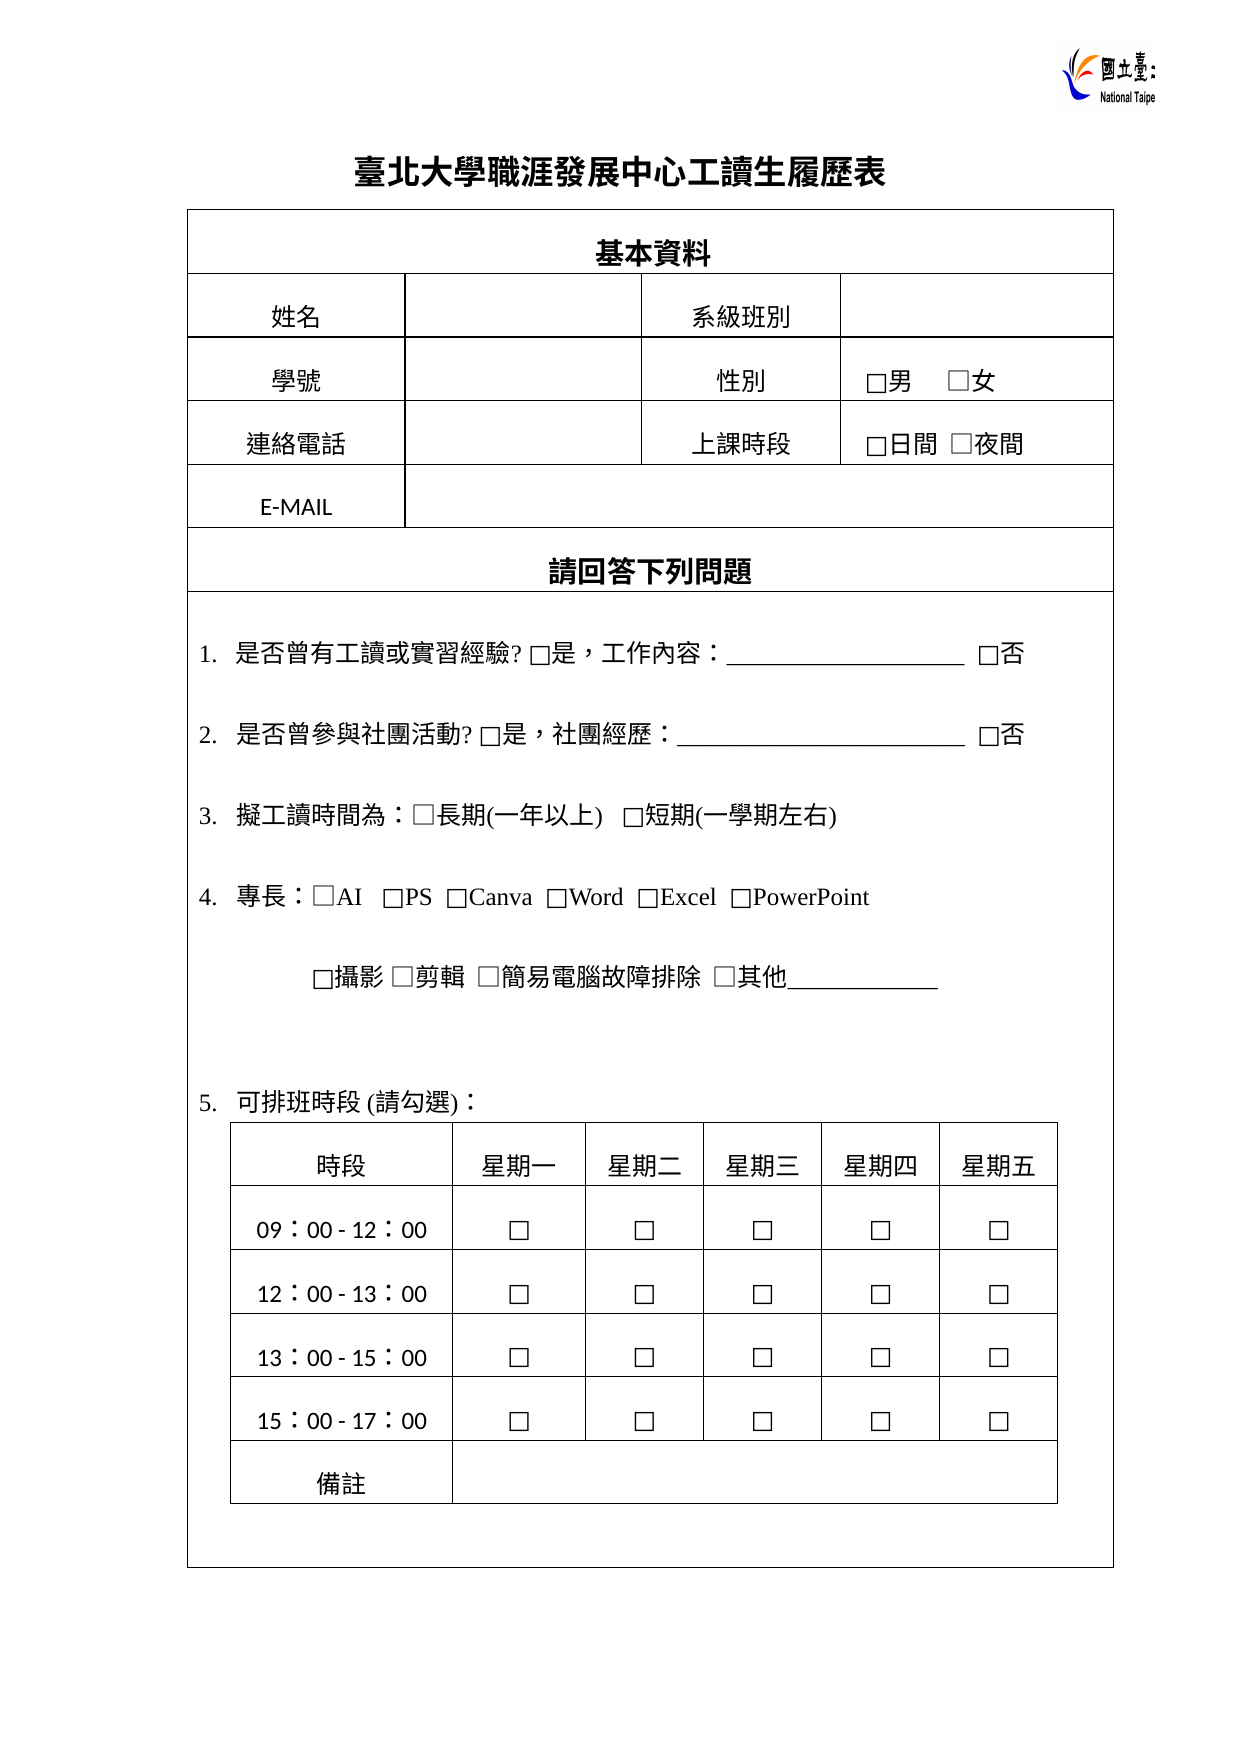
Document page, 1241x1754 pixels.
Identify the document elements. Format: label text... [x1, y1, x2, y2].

table_header 星期四 [822, 1123, 939, 1185]
table_cell 13：00 - 15：00 [231, 1314, 452, 1376]
table_header 星期一 [453, 1123, 585, 1185]
table_cell □ [822, 1250, 939, 1312]
table_header 基本資料 [188, 210, 1113, 273]
table_cell □ [453, 1377, 585, 1439]
table_cell [841, 274, 1113, 336]
table_cell 學號 [188, 338, 404, 400]
table_cell □ [453, 1250, 585, 1312]
table_cell □ [704, 1314, 821, 1376]
table_cell □ [822, 1186, 939, 1249]
table_cell □ [453, 1186, 585, 1249]
table_cell □ [822, 1377, 939, 1439]
table_cell □ [940, 1186, 1057, 1249]
table_cell □ [453, 1314, 585, 1376]
table_cell [406, 338, 641, 400]
table_cell E-MAIL [188, 465, 404, 527]
table_cell 連絡電話 [188, 401, 404, 463]
table_cell [406, 401, 641, 463]
table_cell [453, 1441, 1057, 1503]
table_cell □ [940, 1250, 1057, 1312]
table_cell [406, 274, 641, 336]
table_cell 是否曾有工讀或實習經驗? □是，工作內容：___________________ □否 是否曾參與社團活動? □是，社團經歷：_______________________ □否 擬工讀時間為：□長期(一年以上) □短期(一學期左右) 專長：□AI □PS □Canva □Word □Excel □PowerPoint □攝影 □剪輯 □簡易電腦故障排除 □其他____________ 可排班時段 (請勾選)： [188, 592, 1113, 1567]
table_cell □ [704, 1377, 821, 1439]
table_cell □ [704, 1186, 821, 1249]
table_cell □ [940, 1314, 1057, 1376]
table_cell □ [586, 1314, 703, 1376]
table_cell 15：00 - 17：00 [231, 1377, 452, 1439]
table_cell □ [586, 1377, 703, 1439]
table_cell □ [704, 1250, 821, 1312]
table_cell 性別 [642, 338, 840, 400]
table_cell 姓名 [188, 274, 404, 336]
table_cell □男 □女 [841, 338, 1113, 400]
table_cell [406, 465, 1113, 527]
table_cell 備註 [231, 1441, 452, 1503]
table_cell 09：00 - 12：00 [231, 1186, 452, 1249]
table_cell □日間 □夜間 [841, 401, 1113, 463]
table_cell □ [586, 1186, 703, 1249]
table_cell 12：00 - 13：00 [231, 1250, 452, 1312]
text 臺北大學職涯發展中心工讀生履歷表 [187, 128, 1053, 191]
table_cell 上課時段 [642, 401, 840, 463]
table_cell 系級班別 [642, 274, 840, 336]
table_header 星期二 [586, 1123, 703, 1185]
table_header 時段 [231, 1123, 452, 1185]
table_header 星期五 [940, 1123, 1057, 1185]
table_header 星期三 [704, 1123, 821, 1185]
table_cell 請回答下列問題 [188, 528, 1113, 591]
table_cell □ [586, 1250, 703, 1312]
table_cell □ [940, 1377, 1057, 1439]
table_cell □ [822, 1314, 939, 1376]
